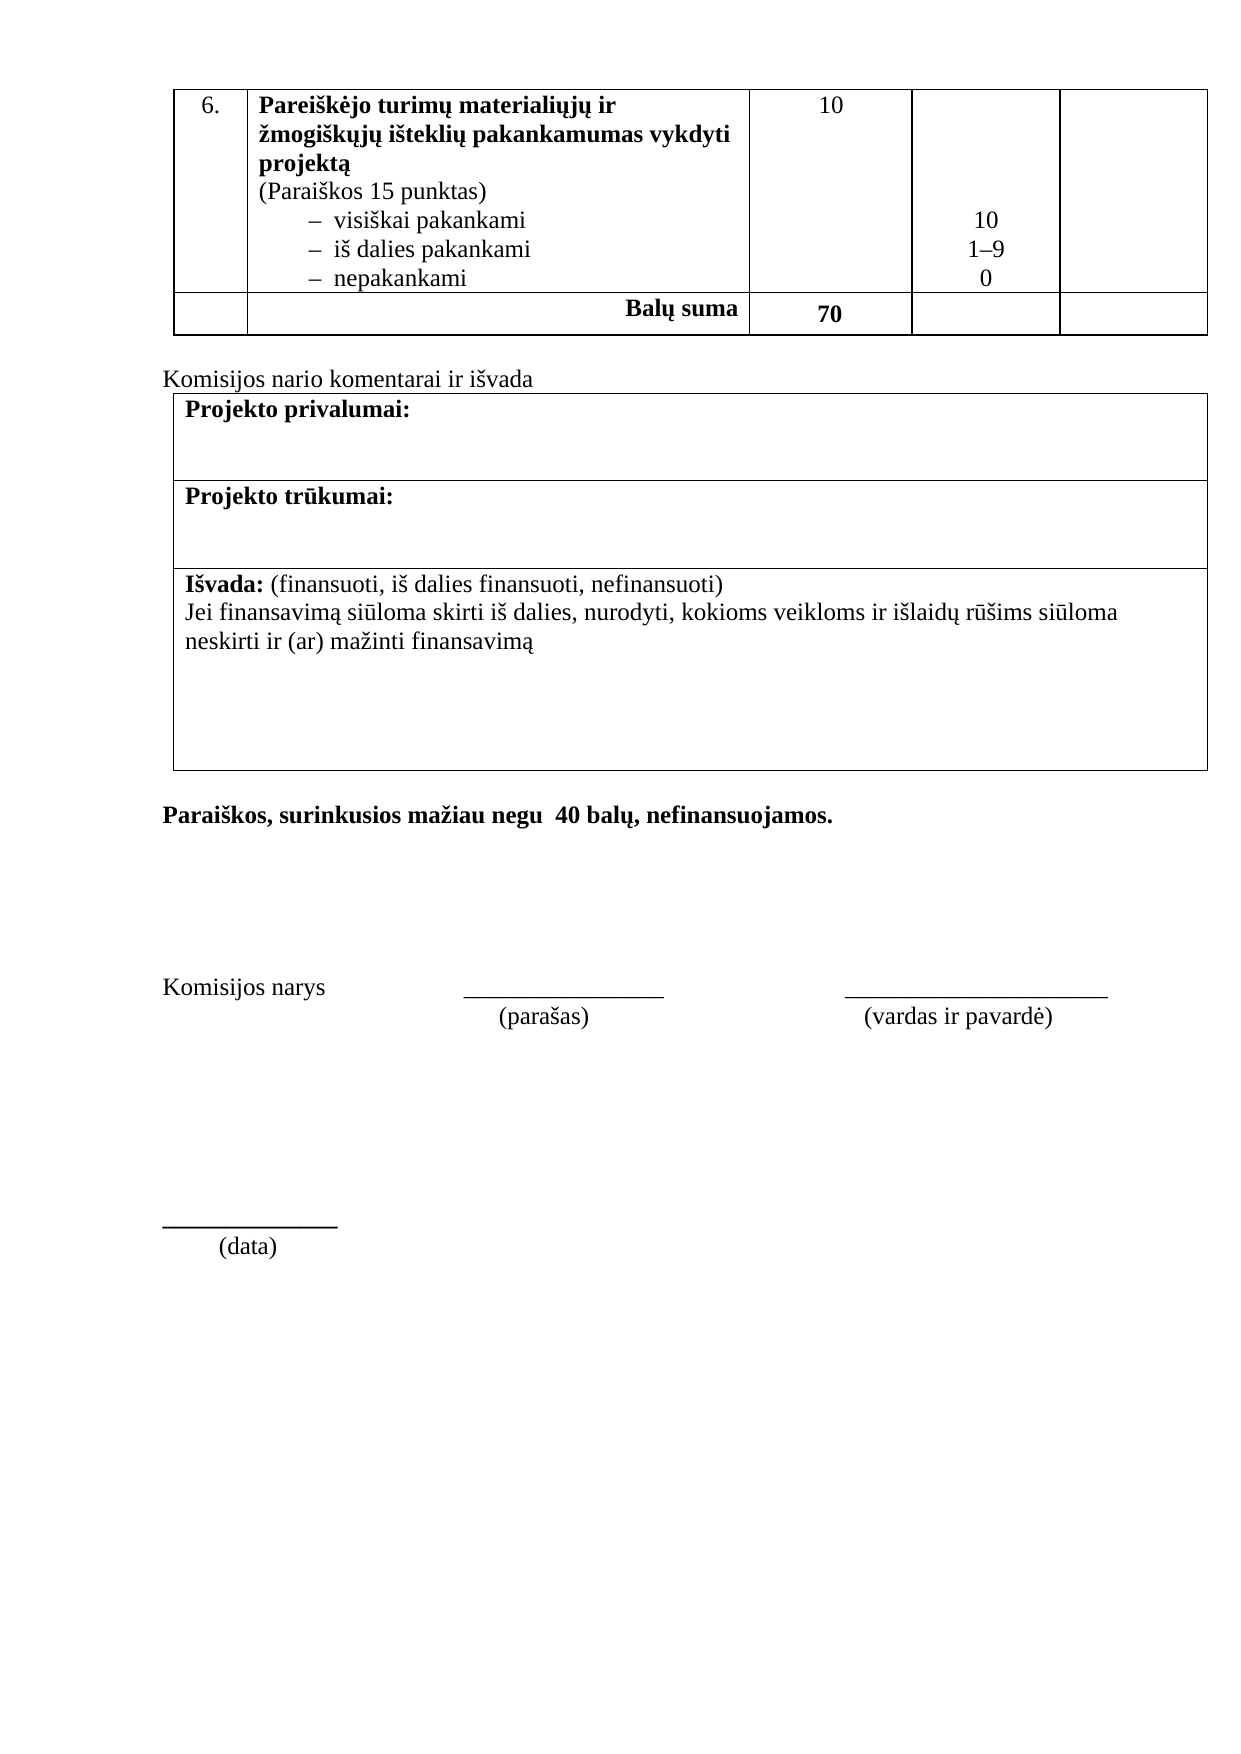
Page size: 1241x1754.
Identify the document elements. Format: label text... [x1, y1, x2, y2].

text (data) [162, 1231, 1181, 1260]
text (parašas) (vardas ir pavardė) [162, 1001, 1181, 1030]
table_cell [913, 293, 1059, 334]
text Komisijos nario komentarai ir išvada [162, 364, 1181, 393]
table_cell [175, 293, 247, 334]
table_cell Projekto trūkumai: [174, 481, 1207, 568]
text Paraiškos, surinkusios mažiau negu 40 balų, nefinansuojamos. [162, 800, 1181, 828]
table_cell Balų suma [248, 293, 749, 334]
table_cell [1061, 293, 1207, 334]
table_cell 6. [175, 90, 247, 291]
table_cell Išvada: (finansuoti, iš dalies finansuoti, nefinansuoti) Jei finansavimą siūloma skirti iš dalies, nurodyti, kokioms veikloms ir išlaidų rūšims siūloma neskirti ir (ar) mažinti finansavimą [174, 569, 1207, 770]
table_cell 70 [750, 293, 911, 334]
table_cell [1061, 90, 1207, 291]
table_cell 10 [750, 90, 911, 291]
table_cell 10 1–9 0 [913, 90, 1059, 291]
text ______________ [162, 1202, 1181, 1231]
table_cell Pareiškėjo turimų materialiųjų ir žmogiškųjų išteklių pakankamumas vykdyti projektą (Paraiškos 15 punktas) – visiškai pakankami – iš dalies pakankami – nepakankami [248, 90, 749, 291]
table_header Projekto privalumai: [174, 394, 1207, 480]
text Komisijos narys ________________ _____________________ [162, 972, 1181, 1001]
